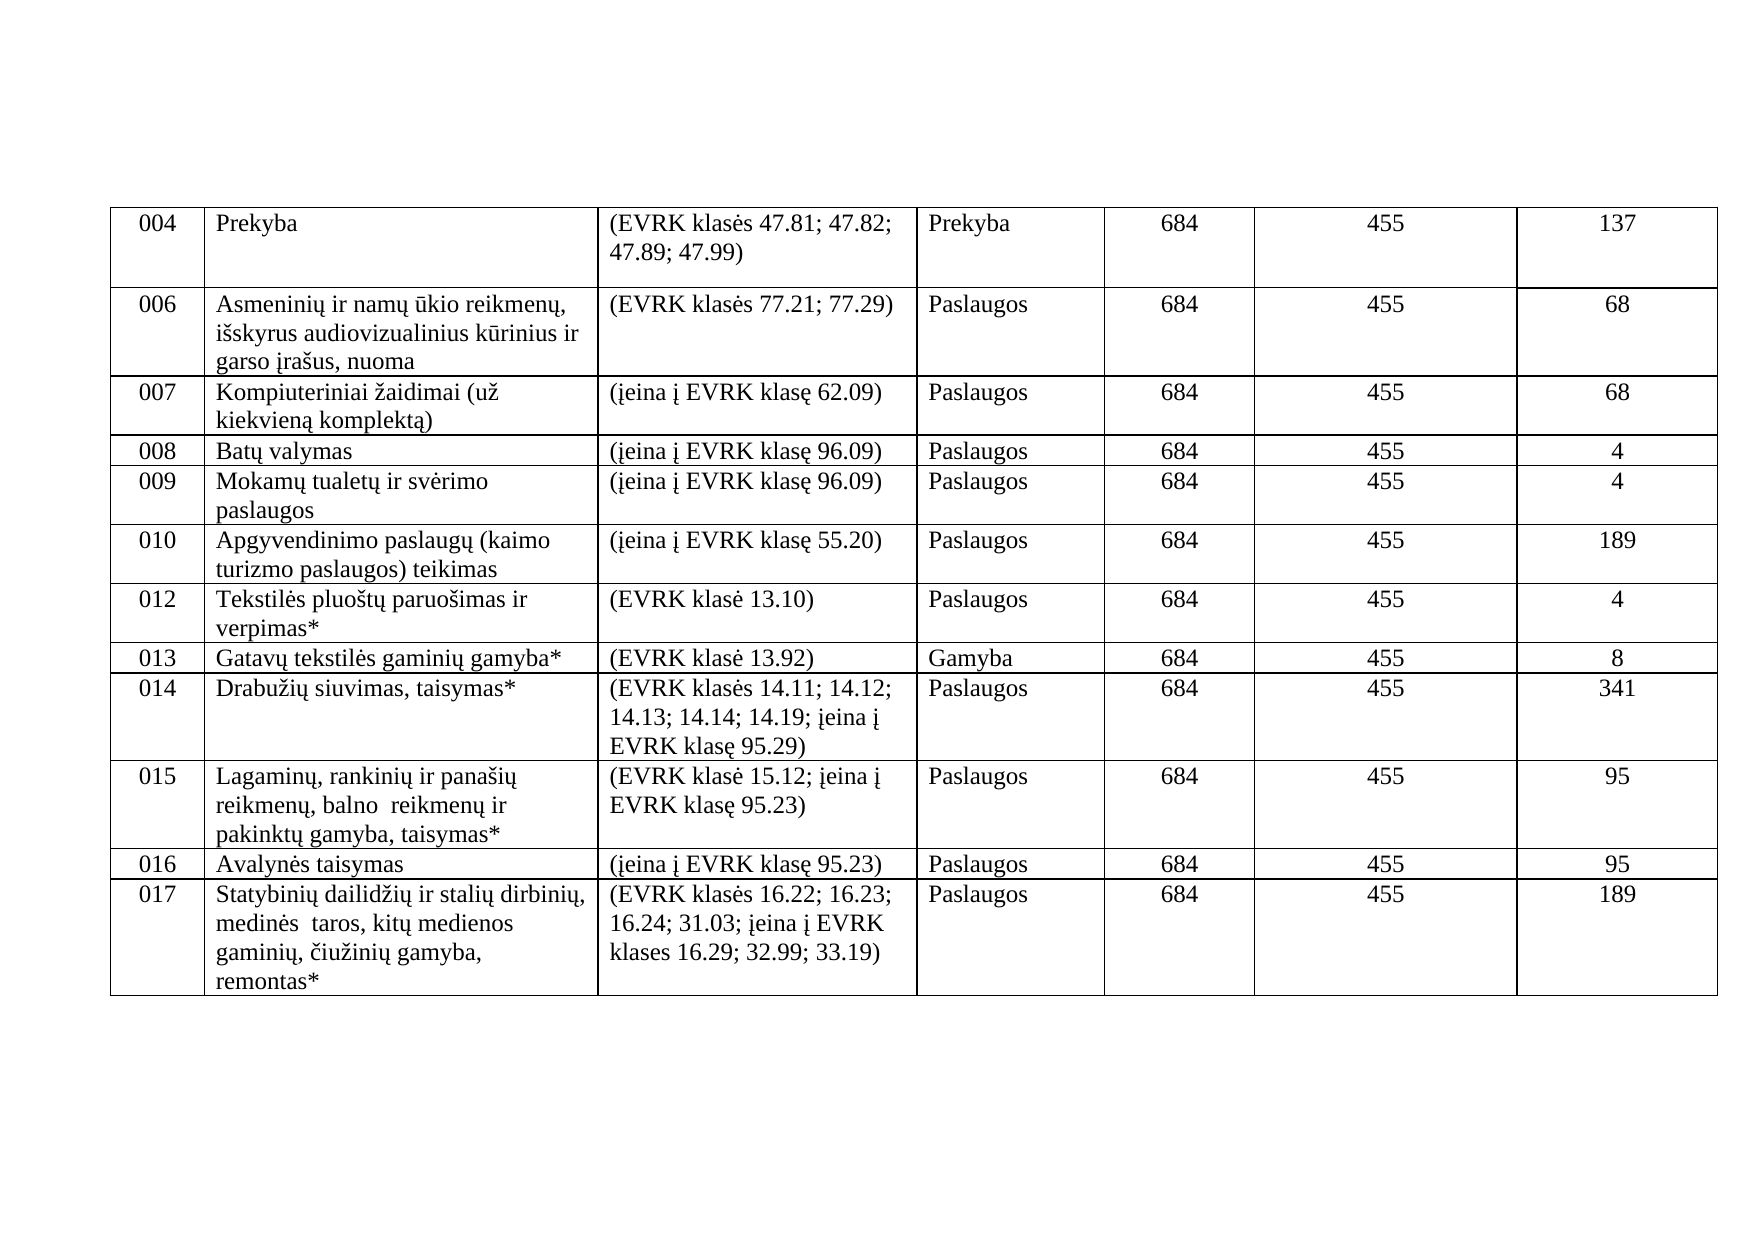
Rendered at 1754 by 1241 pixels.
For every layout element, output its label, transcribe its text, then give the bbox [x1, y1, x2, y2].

table_cell 006 [111, 288, 204, 375]
table_cell Kompiuteriniai žaidimai (už kiekvieną komplektą) [205, 377, 597, 434]
table_cell 684 [1105, 288, 1254, 375]
table_cell 455 [1255, 288, 1516, 375]
table_cell Paslaugos [918, 466, 1104, 523]
table_cell (įeina į EVRK klasę 96.09) [599, 436, 916, 464]
table_cell 004 [111, 208, 204, 287]
table_cell 4 [1518, 466, 1717, 523]
table_cell 455 [1255, 880, 1516, 994]
table_cell 684 [1105, 674, 1254, 760]
table_cell 455 [1255, 761, 1516, 848]
table_cell 684 [1105, 377, 1254, 434]
table_cell 68 [1518, 377, 1717, 434]
table_cell Batų valymas [205, 436, 597, 464]
table_cell (EVRK klasė 13.10) [599, 584, 916, 642]
table_cell 017 [111, 880, 204, 994]
table_cell 455 [1255, 525, 1516, 583]
table_cell 015 [111, 761, 204, 848]
table_cell 189 [1518, 880, 1717, 994]
table_cell Paslaugos [918, 584, 1104, 642]
table_cell 016 [111, 849, 204, 878]
table_cell Prekyba [918, 208, 1104, 287]
table_cell 684 [1105, 525, 1254, 583]
table_cell 012 [111, 584, 204, 642]
table_cell 684 [1105, 584, 1254, 642]
table_cell Paslaugos [918, 849, 1104, 878]
table_cell 189 [1518, 525, 1717, 583]
table_cell Lagaminų, rankinių ir panašių reikmenų, balno reikmenų ir pakinktų gamyba, taisymas* [205, 761, 597, 848]
table_cell 455 [1255, 208, 1516, 287]
table_cell 8 [1518, 643, 1717, 672]
table_cell 684 [1105, 643, 1254, 672]
table_cell 341 [1518, 674, 1717, 760]
table_cell (EVRK klasė 15.12; įeina į EVRK klasę 95.23) [599, 761, 916, 848]
table_cell 013 [111, 643, 204, 672]
table_cell Mokamų tualetų ir svėrimo paslaugos [205, 466, 597, 523]
table_cell Avalynės taisymas [205, 849, 597, 878]
table_cell Asmeninių ir namų ūkio reikmenų, išskyrus audiovizualinius kūrinius ir garso įrašus, nuoma [205, 288, 597, 375]
table_cell Drabužių siuvimas, taisymas* [205, 674, 597, 760]
table_cell Paslaugos [918, 761, 1104, 848]
table_cell 4 [1518, 436, 1717, 464]
table_cell Paslaugos [918, 288, 1104, 375]
table_cell 009 [111, 466, 204, 523]
table_cell 684 [1105, 466, 1254, 523]
table_cell (EVRK klasės 47.81; 47.82; 47.89; 47.99) [599, 208, 916, 287]
table_cell (įeina į EVRK klasę 62.09) [599, 377, 916, 434]
table_cell Paslaugos [918, 377, 1104, 434]
table_cell 010 [111, 525, 204, 583]
table_cell 455 [1255, 584, 1516, 642]
table_cell Statybinių dailidžių ir stalių dirbinių, medinės taros, kitų medienos gaminių, čiužinių gamyba, remontas* [205, 880, 597, 994]
table_cell 684 [1105, 849, 1254, 878]
table_cell 455 [1255, 466, 1516, 523]
table_cell Gamyba [918, 643, 1104, 672]
table_cell Tekstilės pluoštų paruošimas ir verpimas* [205, 584, 597, 642]
table_cell Paslaugos [918, 525, 1104, 583]
table_cell Prekyba [205, 208, 597, 287]
table_cell Apgyvendinimo paslaugų (kaimo turizmo paslaugos) teikimas [205, 525, 597, 583]
table_cell 684 [1105, 208, 1254, 287]
table_cell (įeina į EVRK klasę 95.23) [599, 849, 916, 878]
table_cell 455 [1255, 643, 1516, 672]
table_cell Paslaugos [918, 880, 1104, 994]
table_cell 137 [1518, 208, 1717, 287]
table_cell (įeina į EVRK klasę 96.09) [599, 466, 916, 523]
table_cell 684 [1105, 761, 1254, 848]
table_cell 684 [1105, 436, 1254, 464]
table_cell Paslaugos [918, 436, 1104, 464]
table_cell 007 [111, 377, 204, 434]
table_cell 95 [1518, 761, 1717, 848]
table_cell (EVRK klasės 16.22; 16.23; 16.24; 31.03; įeina į EVRK klases 16.29; 32.99; 33.19) [599, 880, 916, 994]
table_cell Gatavų tekstilės gaminių gamyba* [205, 643, 597, 672]
table_cell 008 [111, 436, 204, 464]
table_cell (EVRK klasės 77.21; 77.29) [599, 288, 916, 375]
table_cell Paslaugos [918, 674, 1104, 760]
table_cell 455 [1255, 849, 1516, 878]
table_cell 455 [1255, 674, 1516, 760]
table_cell 455 [1255, 377, 1516, 434]
table_cell (įeina į EVRK klasę 55.20) [599, 525, 916, 583]
table_cell 684 [1105, 880, 1254, 994]
table_cell 68 [1518, 289, 1717, 375]
table_cell (EVRK klasė 13.92) [599, 643, 916, 672]
table_cell 95 [1518, 849, 1717, 878]
table_cell (EVRK klasės 14.11; 14.12; 14.13; 14.14; 14.19; įeina į EVRK klasę 95.29) [599, 674, 916, 760]
table_cell 455 [1255, 436, 1516, 464]
table_cell 014 [111, 674, 204, 760]
table_cell 4 [1518, 584, 1717, 642]
